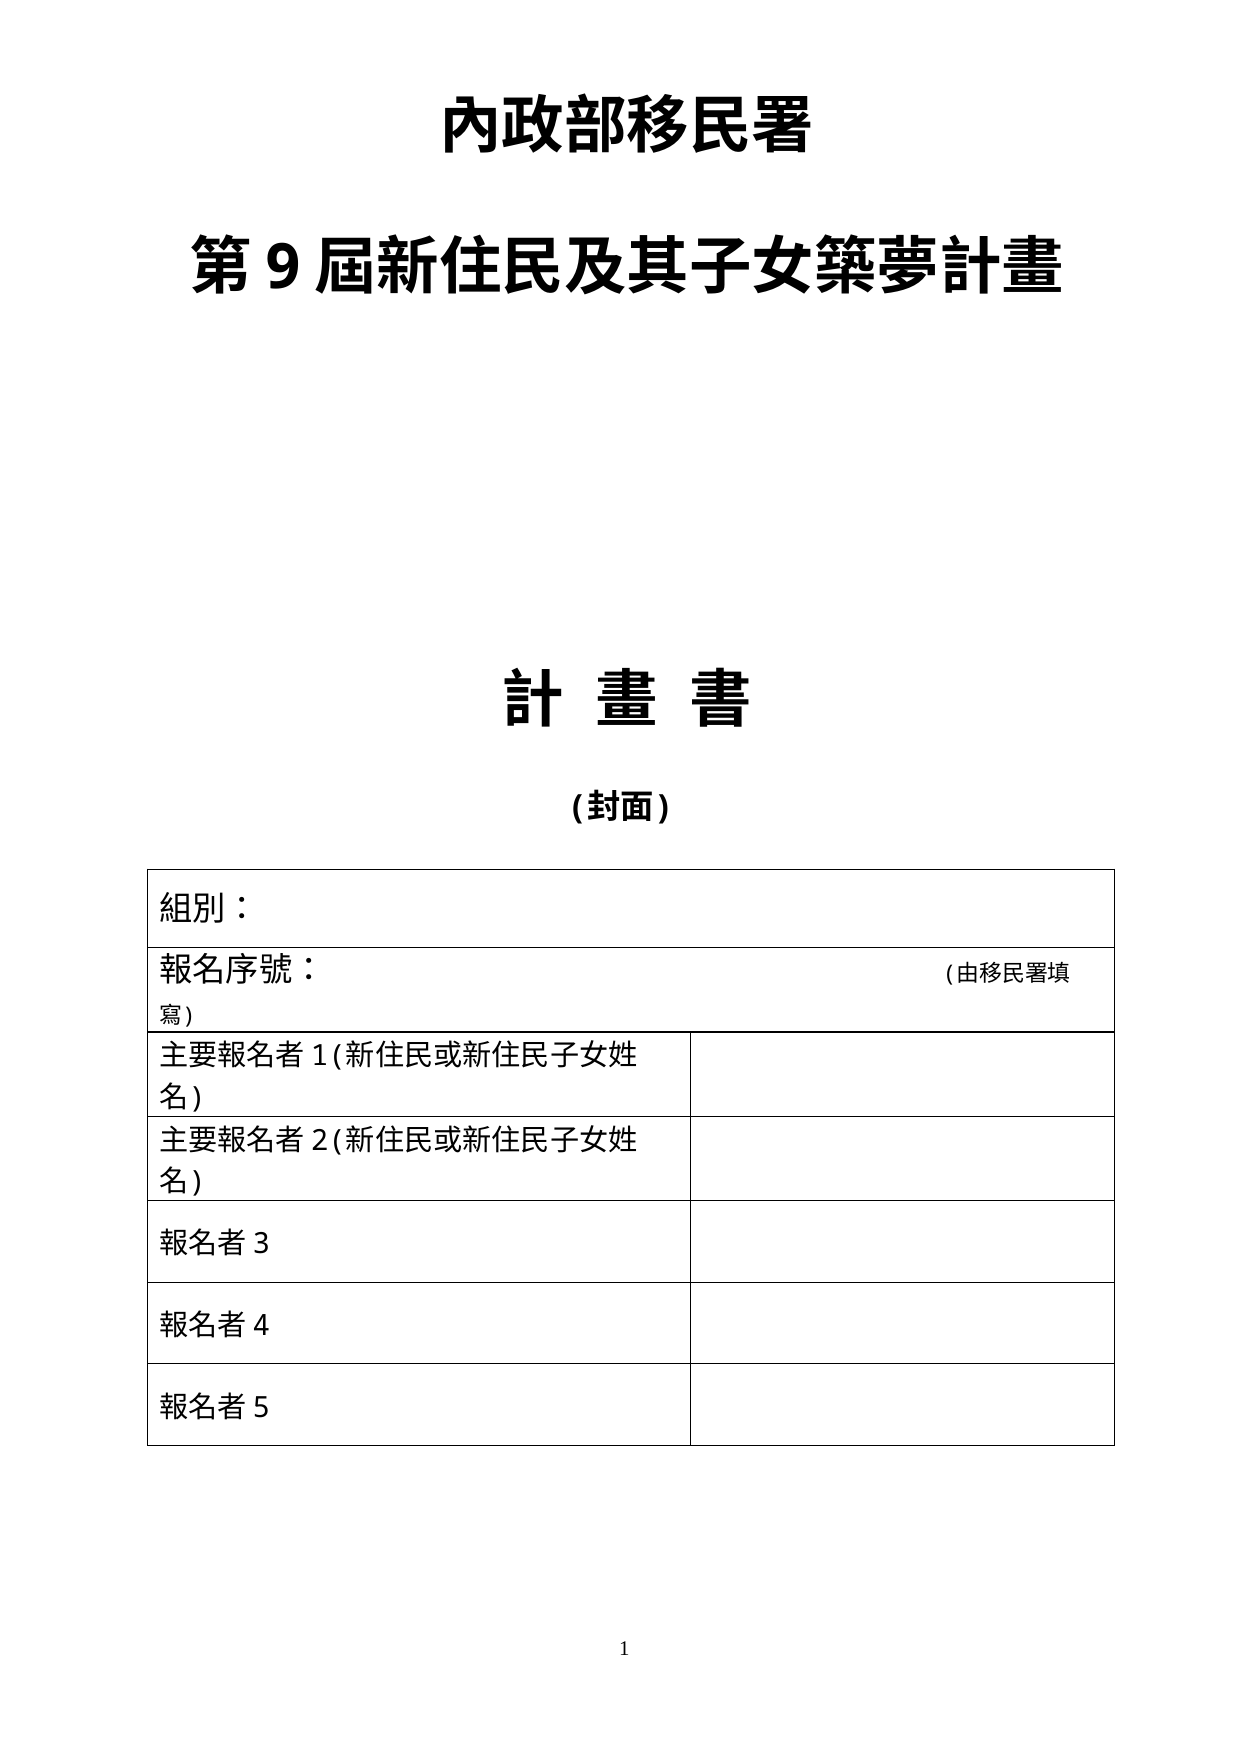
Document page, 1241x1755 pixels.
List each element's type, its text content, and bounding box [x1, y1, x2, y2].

text (封面) [148, 785, 1093, 827]
table_cell 主要報名者2(新住民或新住民子女姓名) [148, 1117, 690, 1200]
text 內政部移民署 [98, 75, 1155, 166]
text 第9屆新住民及其子女築夢計畫 [98, 216, 1155, 306]
table_cell 報名序號： (由移民署填寫) [148, 948, 1114, 1031]
table_cell 報名者5 [148, 1364, 690, 1445]
table_cell 主要報名者1(新住民或新住民子女姓名) [148, 1033, 690, 1116]
table_cell [691, 1033, 1114, 1116]
table_cell 報名者4 [148, 1283, 690, 1363]
table_cell 報名者3 [148, 1201, 690, 1282]
table_header 組別： [148, 870, 1114, 947]
table_cell [691, 1117, 1114, 1200]
table_cell [691, 1283, 1114, 1363]
text 計 畫 書 [98, 649, 1155, 740]
table_cell [691, 1201, 1114, 1282]
table_cell [691, 1364, 1114, 1445]
